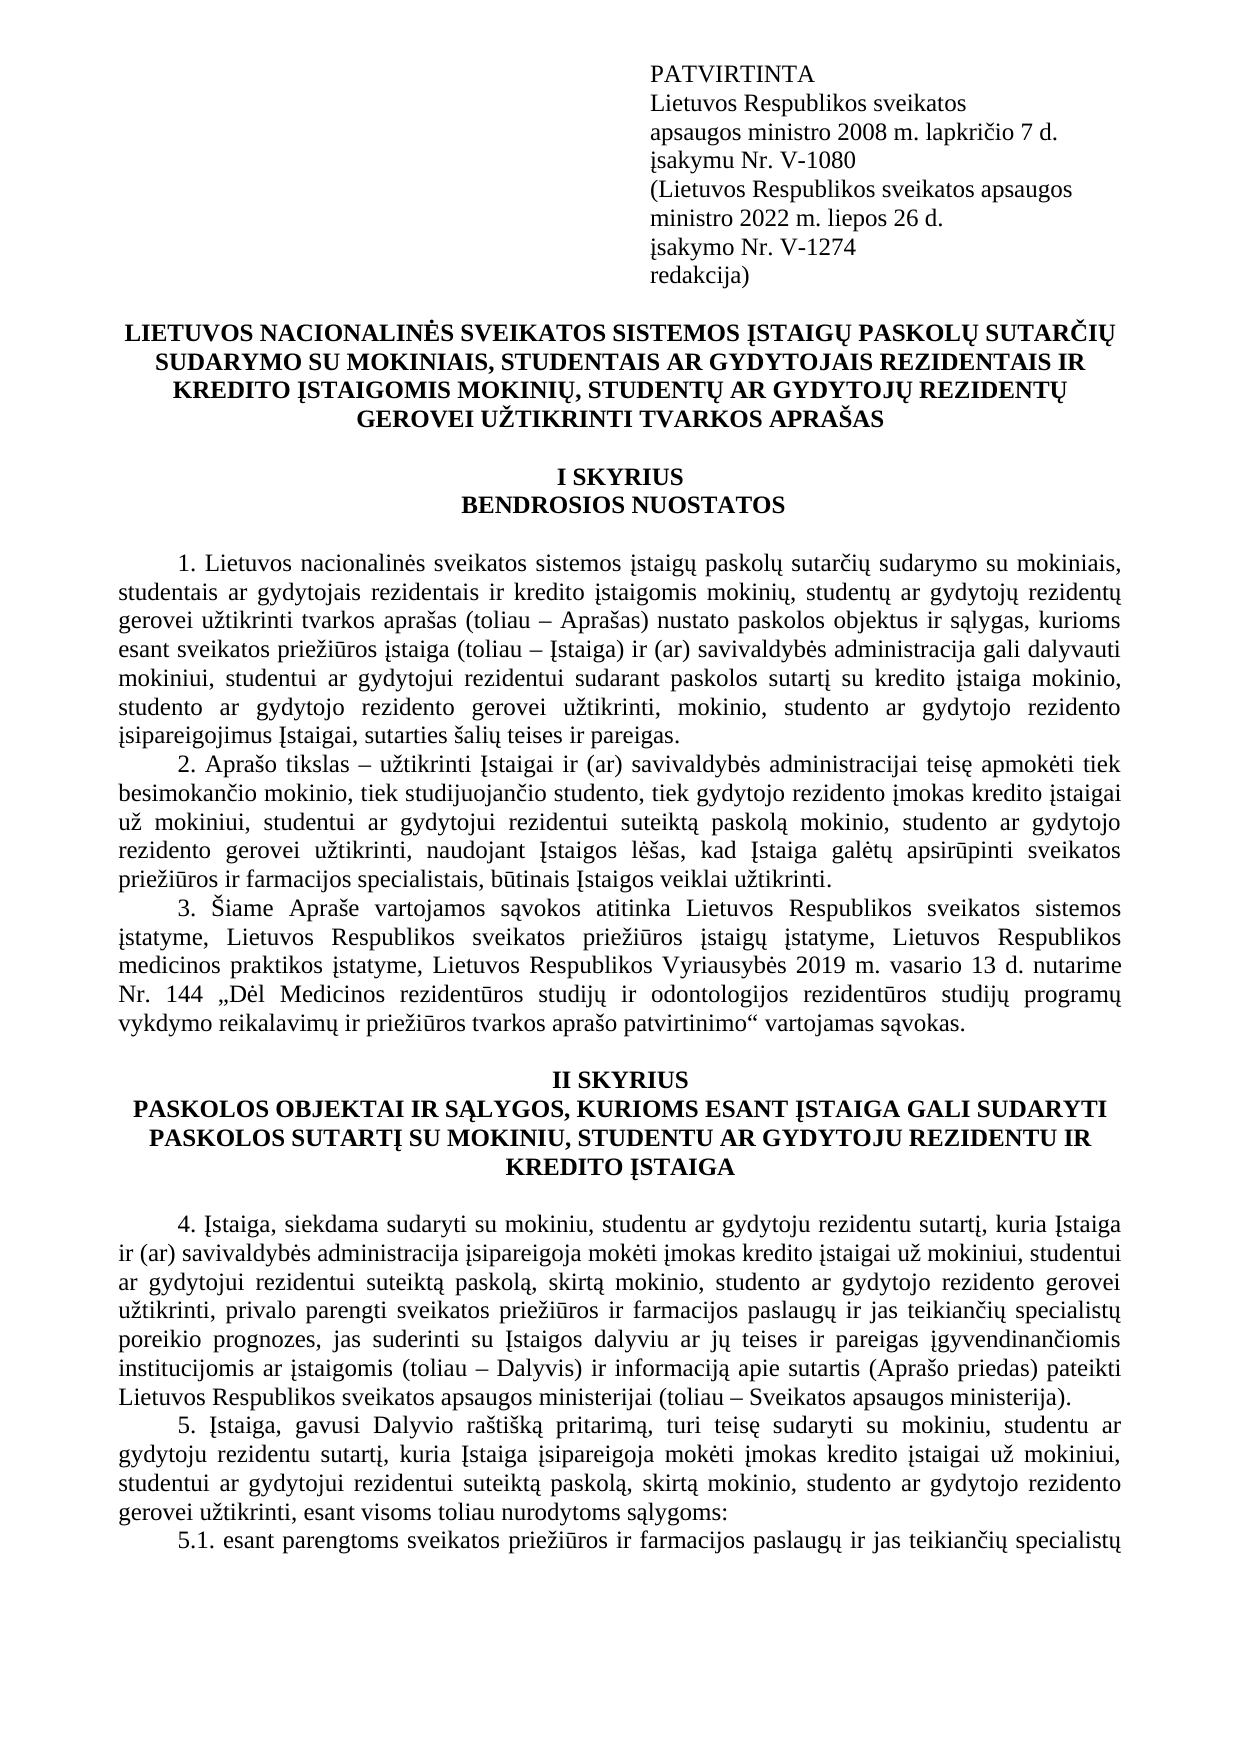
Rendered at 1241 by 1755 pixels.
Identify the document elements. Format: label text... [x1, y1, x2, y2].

text ministro 2022 m. liepos 26 d. [118, 203, 1122, 232]
text 4. Įstaiga, siekdama sudaryti su mokiniu, studentu ar gydytoju rezidentu sutartį, kuria Įstaiga ir (ar) savivaldybės administracija įsipareigoja mokėti įmokas kredito įstaigai už mokiniui, studentui ar gydytojui rezidentui suteiktą paskolą, skirtą mokinio, studento ar gydytojo rezidento gerovei užtikrinti, privalo parengti sveikatos priežiūros ir farmacijos paslaugų ir jas teikiančių specialistų poreikio prognozes, jas suderinti su Įstaigos dalyviu ar jų teises ir pareigas įgyvendinančiomis institucijomis ar įstaigomis (toliau – Dalyvis) ir informaciją apie sutartis (Aprašo priedas) pateikti Lietuvos Respublikos sveikatos apsaugos ministerijai (toliau – Sveikatos apsaugos ministerija). [118, 1209, 1122, 1410]
text I SKYRIUS [118, 462, 1122, 490]
text apsaugos ministro 2008 m. lapkričio 7 d. [118, 117, 1122, 145]
text 1. Lietuvos nacionalinės sveikatos sistemos įstaigų paskolų sutarčių sudarymo su mokiniais, studentais ar gydytojais rezidentais ir kredito įstaigomis mokinių, studentų ar gydytojų rezidentų gerovei užtikrinti tvarkos aprašas (toliau – Aprašas) nustato paskolos objektus ir sąlygas, kurioms esant sveikatos priežiūros įstaiga (toliau – Įstaiga) ir (ar) savivaldybės administracija gali dalyvauti mokiniui, studentui ar gydytojui rezidentui sudarant paskolos sutartį su kredito įstaiga mokinio, studento ar gydytojo rezidento gerovei užtikrinti, mokinio, studento ar gydytojo rezidento įsipareigojimus Įstaigai, sutarties šalių teises ir pareigas. [118, 548, 1122, 749]
text (Lietuvos Respublikos sveikatos apsaugos [118, 174, 1122, 203]
text 3. Šiame Apraše vartojamos sąvokos atitinka Lietuvos Respublikos sveikatos sistemos įstatyme, Lietuvos Respublikos sveikatos priežiūros įstaigų įstatyme, Lietuvos Respublikos medicinos praktikos įstatyme, Lietuvos Respublikos Vyriausybės 2019 m. vasario 13 d. nutarime Nr. 144 „Dėl Medicinos rezidentūros studijų ir odontologijos rezidentūros studijų programų vykdymo reikalavimų ir priežiūros tvarkos aprašo patvirtinimo“ vartojamas sąvokas. [118, 893, 1122, 1037]
text LIETUVOS NACIONALINĖS SVEIKATOS SISTEMOS ĮSTAIGŲ PASKOLŲ SUTARČIŲ SUDARYMO SU MOKINIAIS, STUDENTAIS AR GYDYTOJAIS REZIDENTAIS IR KREDITO ĮSTAIGOMIS MOKINIŲ, STUDENTŲ AR GYDYTOJŲ REZIDENTŲ GEROVEI UŽTIKRINTI TVARKOS APRAŠAS [118, 318, 1122, 433]
text įsakymu Nr. V-1080 [118, 145, 1122, 174]
text 2. Aprašo tikslas – užtikrinti Įstaigai ir (ar) savivaldybės administracijai teisę apmokėti tiek besimokančio mokinio, tiek studijuojančio studento, tiek gydytojo rezidento įmokas kredito įstaigai už mokiniui, studentui ar gydytojui rezidentui suteiktą paskolą mokinio, studento ar gydytojo rezidento gerovei užtikrinti, naudojant Įstaigos lėšas, kad Įstaiga galėtų apsirūpinti sveikatos priežiūros ir farmacijos specialistais, būtinais Įstaigos veiklai užtikrinti. [118, 749, 1122, 893]
text PASKOLOS OBJEKTAI IR SĄLYGOS, KURIOMS ESANT ĮSTAIGA GALI SUDARYTI PASKOLOS SUTARTĮ SU MOKINIU, STUDENTU AR GYDYTOJU REZIDENTU IR KREDITO ĮSTAIGA [118, 1094, 1122, 1180]
text BENDROSIOS NUOSTATOS [118, 490, 1122, 519]
text 5.1. esant parengtoms sveikatos priežiūros ir farmacijos paslaugų ir jas teikiančių specialistų [118, 1525, 1122, 1554]
text 5. Įstaiga, gavusi Dalyvio raštišką pritarimą, turi teisę sudaryti su mokiniu, studentu ar gydytoju rezidentu sutartį, kuria Įstaiga įsipareigoja mokėti įmokas kredito įstaigai už mokiniui, studentui ar gydytojui rezidentui suteiktą paskolą, skirtą mokinio, studento ar gydytojo rezidento gerovei užtikrinti, esant visoms toliau nurodytoms sąlygoms: [118, 1410, 1122, 1525]
text PATVIRTINTA [118, 59, 1122, 88]
text II SKYRIUS [118, 1065, 1122, 1094]
text Lietuvos Respublikos sveikatos [118, 88, 1122, 117]
text įsakymo Nr. V-1274 [118, 232, 1122, 260]
text redakcija) [118, 260, 1122, 289]
